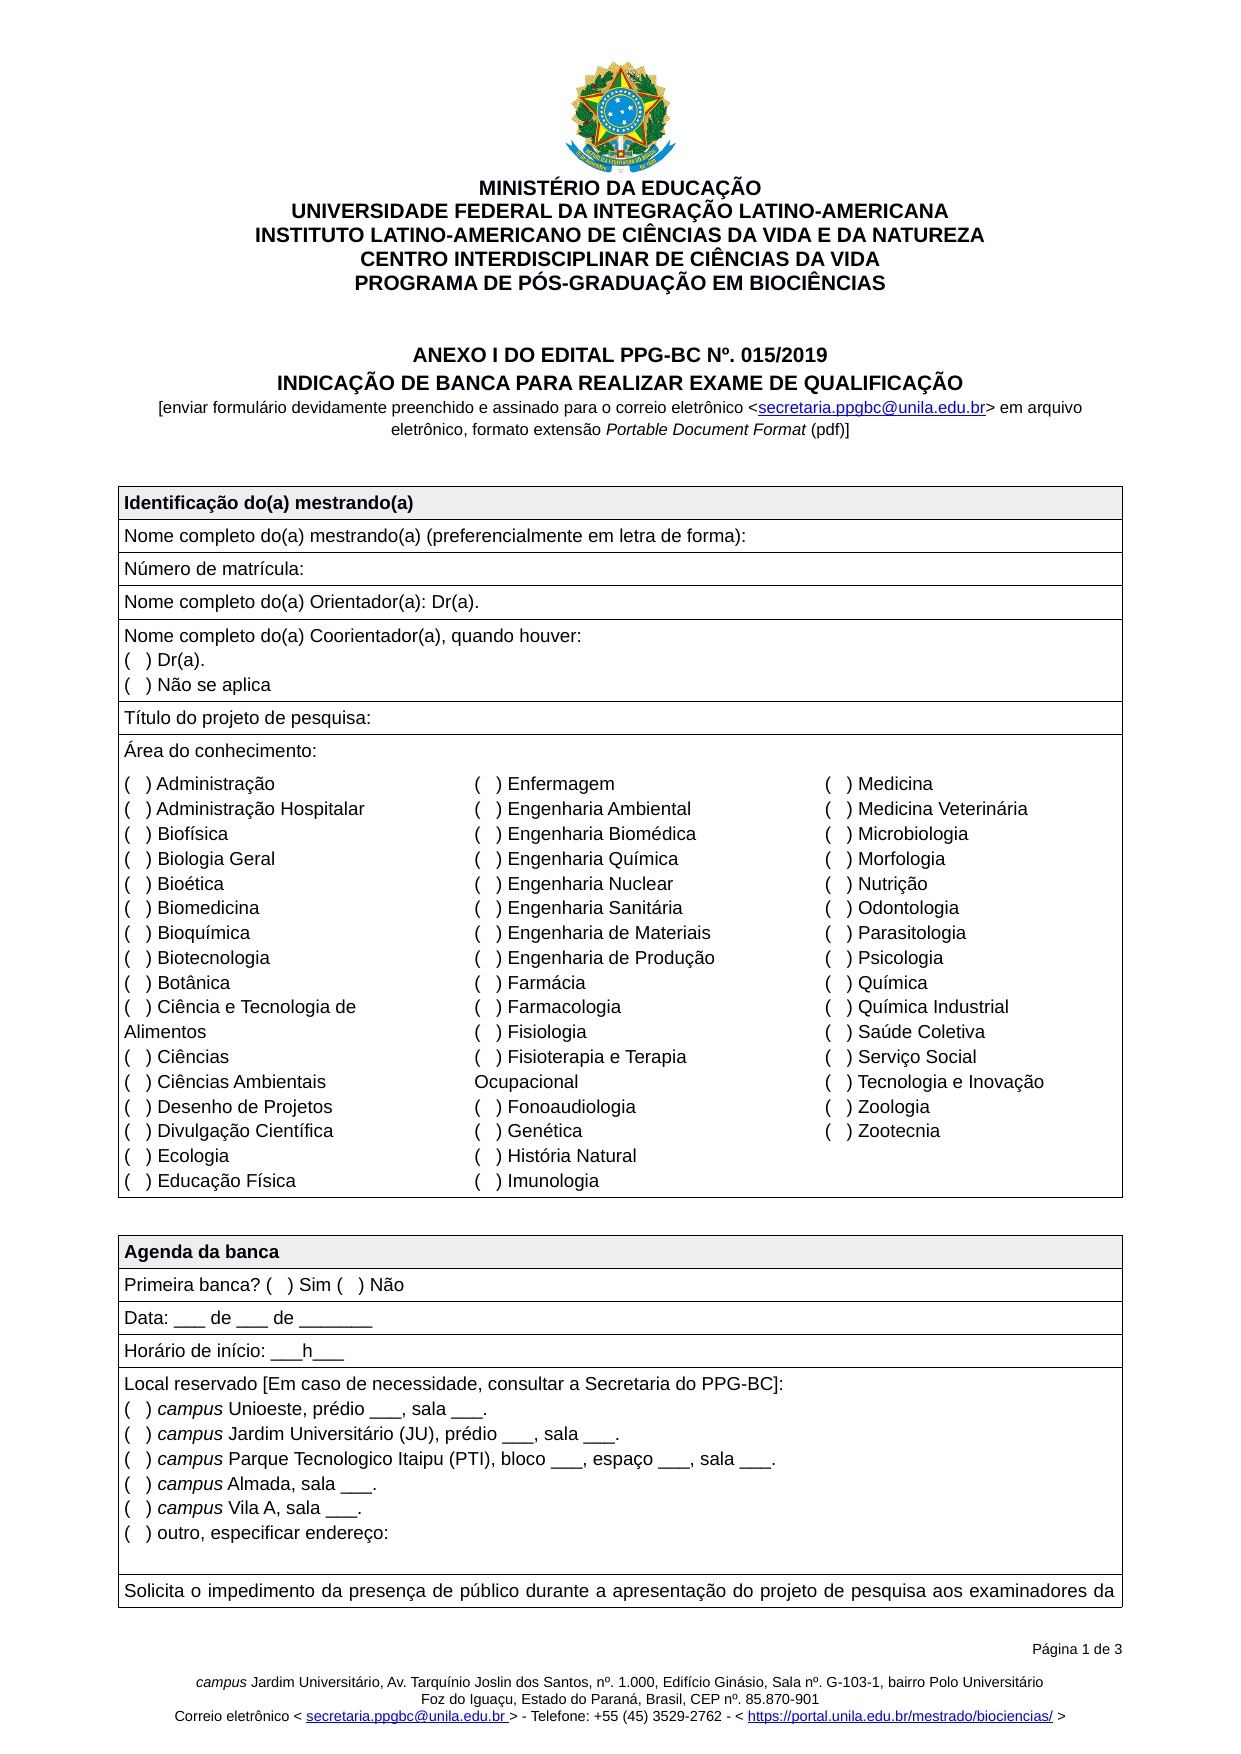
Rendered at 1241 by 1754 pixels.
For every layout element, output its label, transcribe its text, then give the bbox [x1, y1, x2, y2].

table_cell Local reservado [Em caso de necessidade, consultar a Secretaria do PPG-BC]: ( ) campus Unioeste, prédio ___, sala ___. ( ) campus Jardim Universitário (JU), prédio ___, sala ___. ( ) campus Parque Tecnologico Itaipu (PTI), bloco ___, espaço ___, sala ___. ( ) campus Almada, sala ___. ( ) campus Vila A, sala ___. ( ) outro, especificar endereço: [119, 1368, 1122, 1574]
picture [561, 59, 680, 176]
table_cell Nome completo do(a) Coorientador(a), quando houver: ( ) Dr(a). ( ) Não se aplica [119, 620, 1122, 701]
table_header Identificação do(a) mestrando(a) [119, 487, 1122, 519]
text ANEXO I DO EDITAL PPG-BC Nº. 015/2019 [118, 343, 1122, 367]
table_cell Solicita o impedimento da presença de público durante a apresentação do projeto de pesquisa aos examinadores da [119, 1575, 1122, 1607]
text INDICAÇÃO DE BANCA PARA REALIZAR EXAME DE QUALIFICAÇÃO [118, 371, 1122, 394]
text [enviar formulário devidamente preenchido e assinado para o correio eletrônico <secretaria.ppgbc@unila.edu.br> em arquivo eletrônico, formato extensão Portable Document Format (pdf)] [118, 398, 1122, 439]
table_header Agenda da banca [119, 1236, 1122, 1268]
table_cell Data: ___ de ___ de _______ [119, 1302, 1122, 1334]
table_cell Primeira banca? ( ) Sim ( ) Não [119, 1269, 1122, 1301]
table_cell Nome completo do(a) Orientador(a): Dr(a). [119, 586, 1122, 618]
table_cell Número de matrícula: [119, 553, 1122, 585]
table_cell Título do projeto de pesquisa: [119, 702, 1122, 734]
table_cell Horário de início: ___h___ [119, 1335, 1122, 1367]
table_cell Área do conhecimento: [119, 735, 1122, 767]
table_cell ( ) Administração ( ) Administração Hospitalar ( ) Biofísica ( ) Biologia Geral ( ) Bioética ( ) Biomedicina ( ) Bioquímica ( ) Biotecnologia ( ) Botânica ( ) Ciência e Tecnologia de Alimentos ( ) Ciências ( ) Ciências Ambientais ( ) Desenho de Projetos ( ) Divulgação Científica ( ) Ecologia ( ) Educação Física ( ) Enfermagem ( ) Engenharia Ambiental ( ) Engenharia Biomédica ( ) Engenharia Química ( ) Engenharia Nuclear ( ) Engenharia Sanitária ( ) Engenharia de Materiais ( ) Engenharia de Produção ( ) Farmácia ( ) Farmacologia ( ) Fisiologia ( ) Fisioterapia e Terapia Ocupacional ( ) Fonoaudiologia ( ) Genética ( ) História Natural ( ) Imunologia ( ) Medicina ( ) Medicina Veterinária ( ) Microbiologia ( ) Morfologia ( ) Nutrição ( ) Odontologia ( ) Parasitologia ( ) Psicologia ( ) Química ( ) Química Industrial ( ) Saúde Coletiva ( ) Serviço Social ( ) Tecnologia e Inovação ( ) Zoologia ( ) Zootecnia [119, 768, 1122, 1197]
table_cell Nome completo do(a) mestrando(a) (preferencialmente em letra de forma): [119, 520, 1122, 552]
